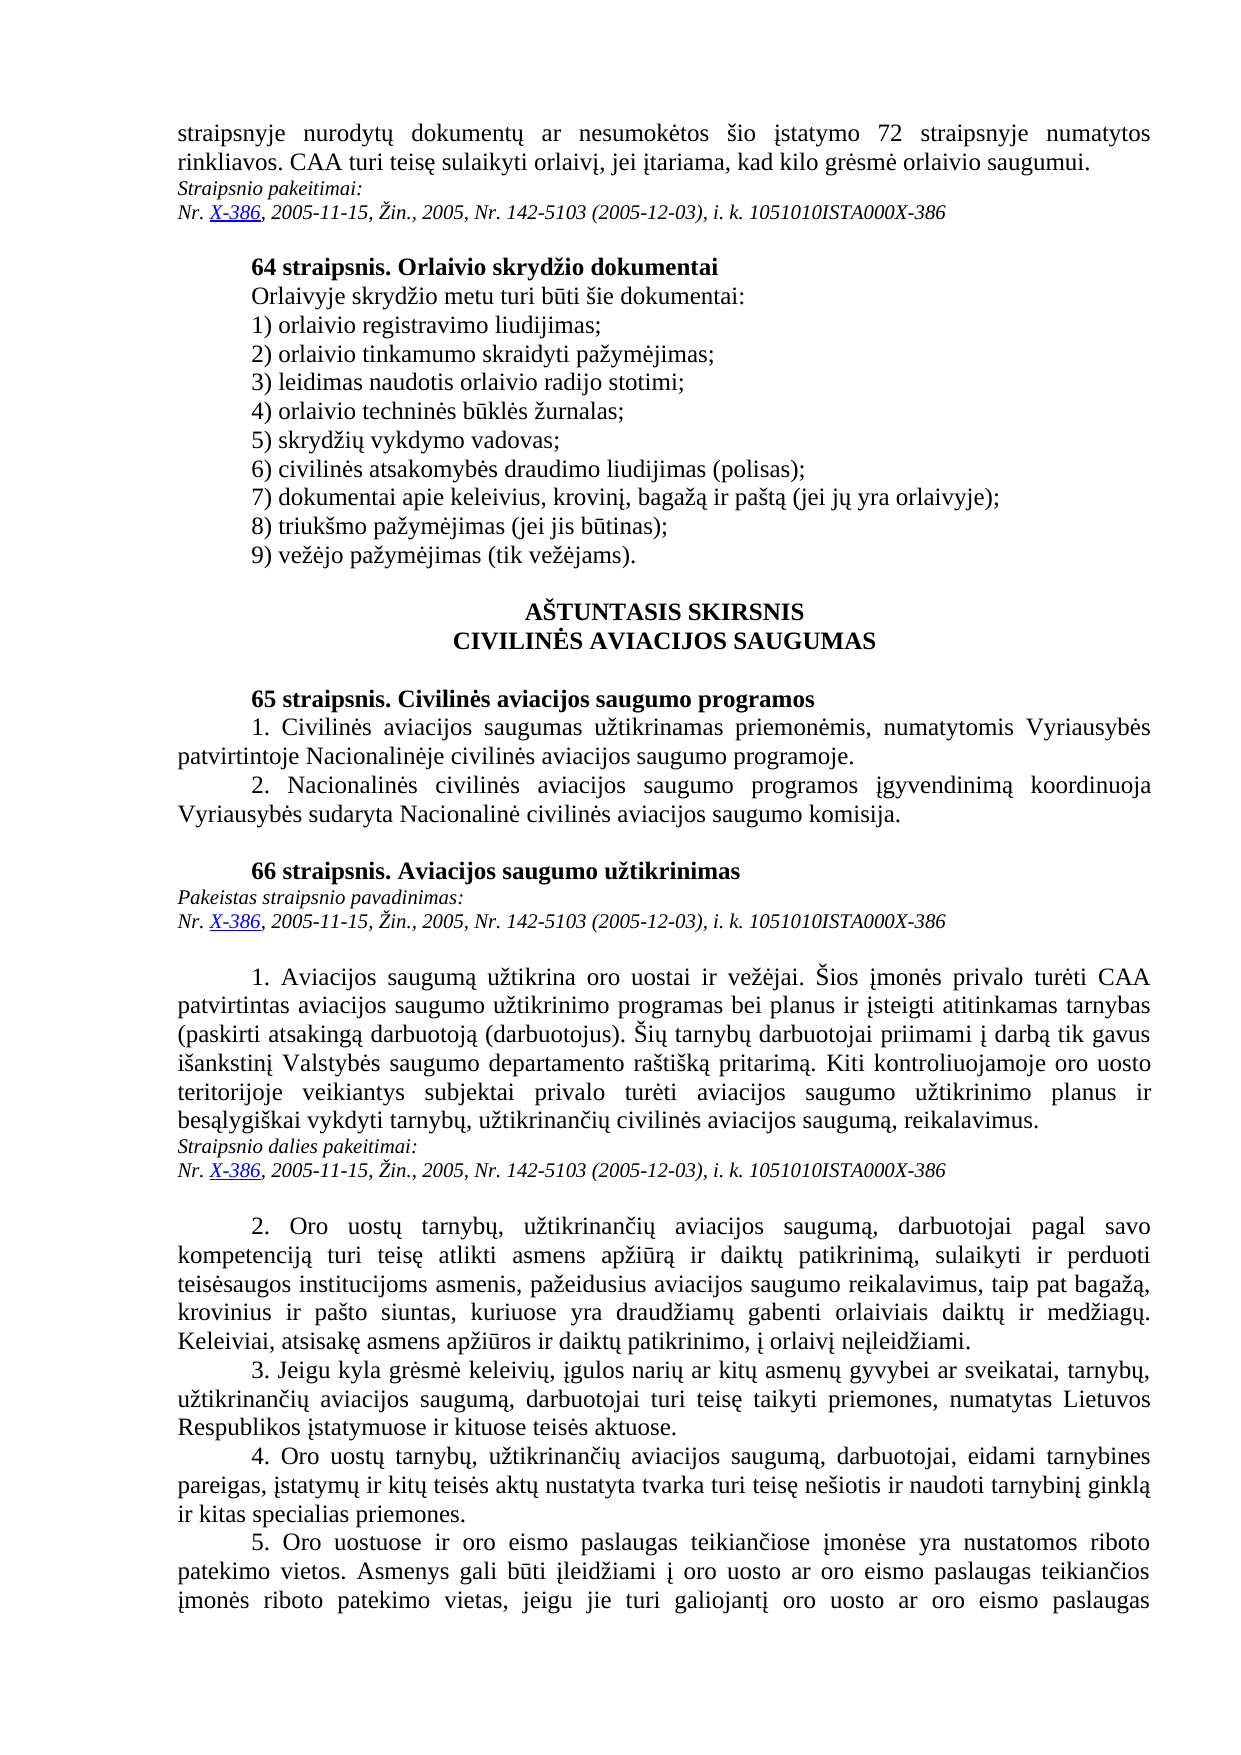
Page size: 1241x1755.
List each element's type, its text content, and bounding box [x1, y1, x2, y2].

text 64 straipsnis. Orlaivio skrydžio dokumentai [177, 252, 1152, 281]
text Nr. X-386, 2005-11-15, Žin., 2005, Nr. 142-5103 (2005-12-03), i. k. 1051010ISTA000X-386 [177, 200, 1152, 224]
text 7) dokumentai apie keleivius, krovinį, bagažą ir paštą (jei jų yra orlaivyje); [177, 482, 1152, 511]
text 3. Jeigu kyla grėsmė keleivių, įgulos narių ar kitų asmenų gyvybei ar sveikatai, tarnybų, užtikrinančių aviacijos saugumą, darbuotojai turi teisę taikyti priemones, numatytas Lietuvos Respublikos įstatymuose ir kituose teisės aktuose. [177, 1355, 1152, 1441]
text 66 straipsnis. Aviacijos saugumo užtikrinimas [177, 856, 1152, 885]
text 2. Nacionalinės civilinės aviacijos saugumo programos įgyvendinimą koordinuoja Vyriausybės sudaryta Nacionalinė civilinės aviacijos saugumo komisija. [177, 770, 1152, 827]
text Straipsnio dalies pakeitimai: [177, 1134, 1152, 1158]
text Pakeistas straipsnio pavadinimas: [177, 885, 1152, 909]
text 4) orlaivio techninės būklės žurnalas; [177, 396, 1152, 425]
text 9) vežėjo pažymėjimas (tik vežėjams). [177, 540, 1152, 569]
text 8) triukšmo pažymėjimas (jei jis būtinas); [177, 511, 1152, 540]
text 3) leidimas naudotis orlaivio radijo stotimi; [177, 367, 1152, 396]
text 1. Aviacijos saugumą užtikrina oro uostai ir vežėjai. Šios įmonės privalo turėti CAA patvirtintas aviacijos saugumo užtikrinimo programas bei planus ir įsteigti atitinkamas tarnybas (paskirti atsakingą darbuotoją (darbuotojus). Šių tarnybų darbuotojai priimami į darbą tik gavus išankstinį Valstybės saugumo departamento raštišką pritarimą. Kiti kontroliuojamoje oro uosto teritorijoje veikiantys subjektai privalo turėti aviacijos saugumo užtikrinimo planus ir besąlygiškai vykdyti tarnybų, užtikrinančių civilinės aviacijos saugumą, reikalavimus. [177, 962, 1152, 1134]
text 65 straipsnis. Civilinės aviacijos saugumo programos [177, 684, 1152, 712]
text 5. Oro uostuose ir oro eismo paslaugas teikiančiose įmonėse yra nustatomos riboto patekimo vietos. Asmenys gali būti įleidžiami į oro uosto ar oro eismo paslaugas teikiančios įmonės riboto patekimo vietas, jeigu jie turi galiojantį oro uosto ar oro eismo paslaugas [177, 1527, 1152, 1614]
text Orlaivyje skrydžio metu turi būti šie dokumentai: [177, 281, 1152, 310]
text CIVILINĖS AVIACIJOS SAUGUMAS [177, 626, 1152, 655]
text 1. Civilinės aviacijos saugumas užtikrinamas priemonėmis, numatytomis Vyriausybės patvirtintoje Nacionalinėje civilinės aviacijos saugumo programoje. [177, 712, 1152, 770]
text 1) orlaivio registravimo liudijimas; [177, 310, 1152, 339]
text straipsnyje nurodytų dokumentų ar nesumokėtos šio įstatymo 72 straipsnyje numatytos rinkliavos. CAA turi teisę sulaikyti orlaivį, jei įtariama, kad kilo grėsmė orlaivio saugumui. [177, 118, 1152, 176]
text 4. Oro uostų tarnybų, užtikrinančių aviacijos saugumą, darbuotojai, eidami tarnybines pareigas, įstatymų ir kitų teisės aktų nustatyta tvarka turi teisę nešiotis ir naudoti tarnybinį ginklą ir kitas specialias priemones. [177, 1441, 1152, 1527]
text 2) orlaivio tinkamumo skraidyti pažymėjimas; [177, 339, 1152, 367]
text 2. Oro uostų tarnybų, užtikrinančių aviacijos saugumą, darbuotojai pagal savo kompetenciją turi teisę atlikti asmens apžiūrą ir daiktų patikrinimą, sulaikyti ir perduoti teisėsaugos institucijoms asmenis, pažeidusius aviacijos saugumo reikalavimus, taip pat bagažą, krovinius ir pašto siuntas, kuriuose yra draudžiamų gabenti orlaiviais daiktų ir medžiagų. Keleiviai, atsisakę asmens apžiūros ir daiktų patikrinimo, į orlaivį neįleidžiami. [177, 1211, 1152, 1355]
text 6) civilinės atsakomybės draudimo liudijimas (polisas); [177, 454, 1152, 482]
text Straipsnio pakeitimai: [177, 176, 1152, 200]
text Aštuntasis skirsnis [177, 597, 1152, 626]
text 5) skrydžių vykdymo vadovas; [177, 425, 1152, 454]
text Nr. X-386, 2005-11-15, Žin., 2005, Nr. 142-5103 (2005-12-03), i. k. 1051010ISTA000X-386 [177, 909, 1152, 933]
text Nr. X-386, 2005-11-15, Žin., 2005, Nr. 142-5103 (2005-12-03), i. k. 1051010ISTA000X-386 [177, 1158, 1152, 1182]
